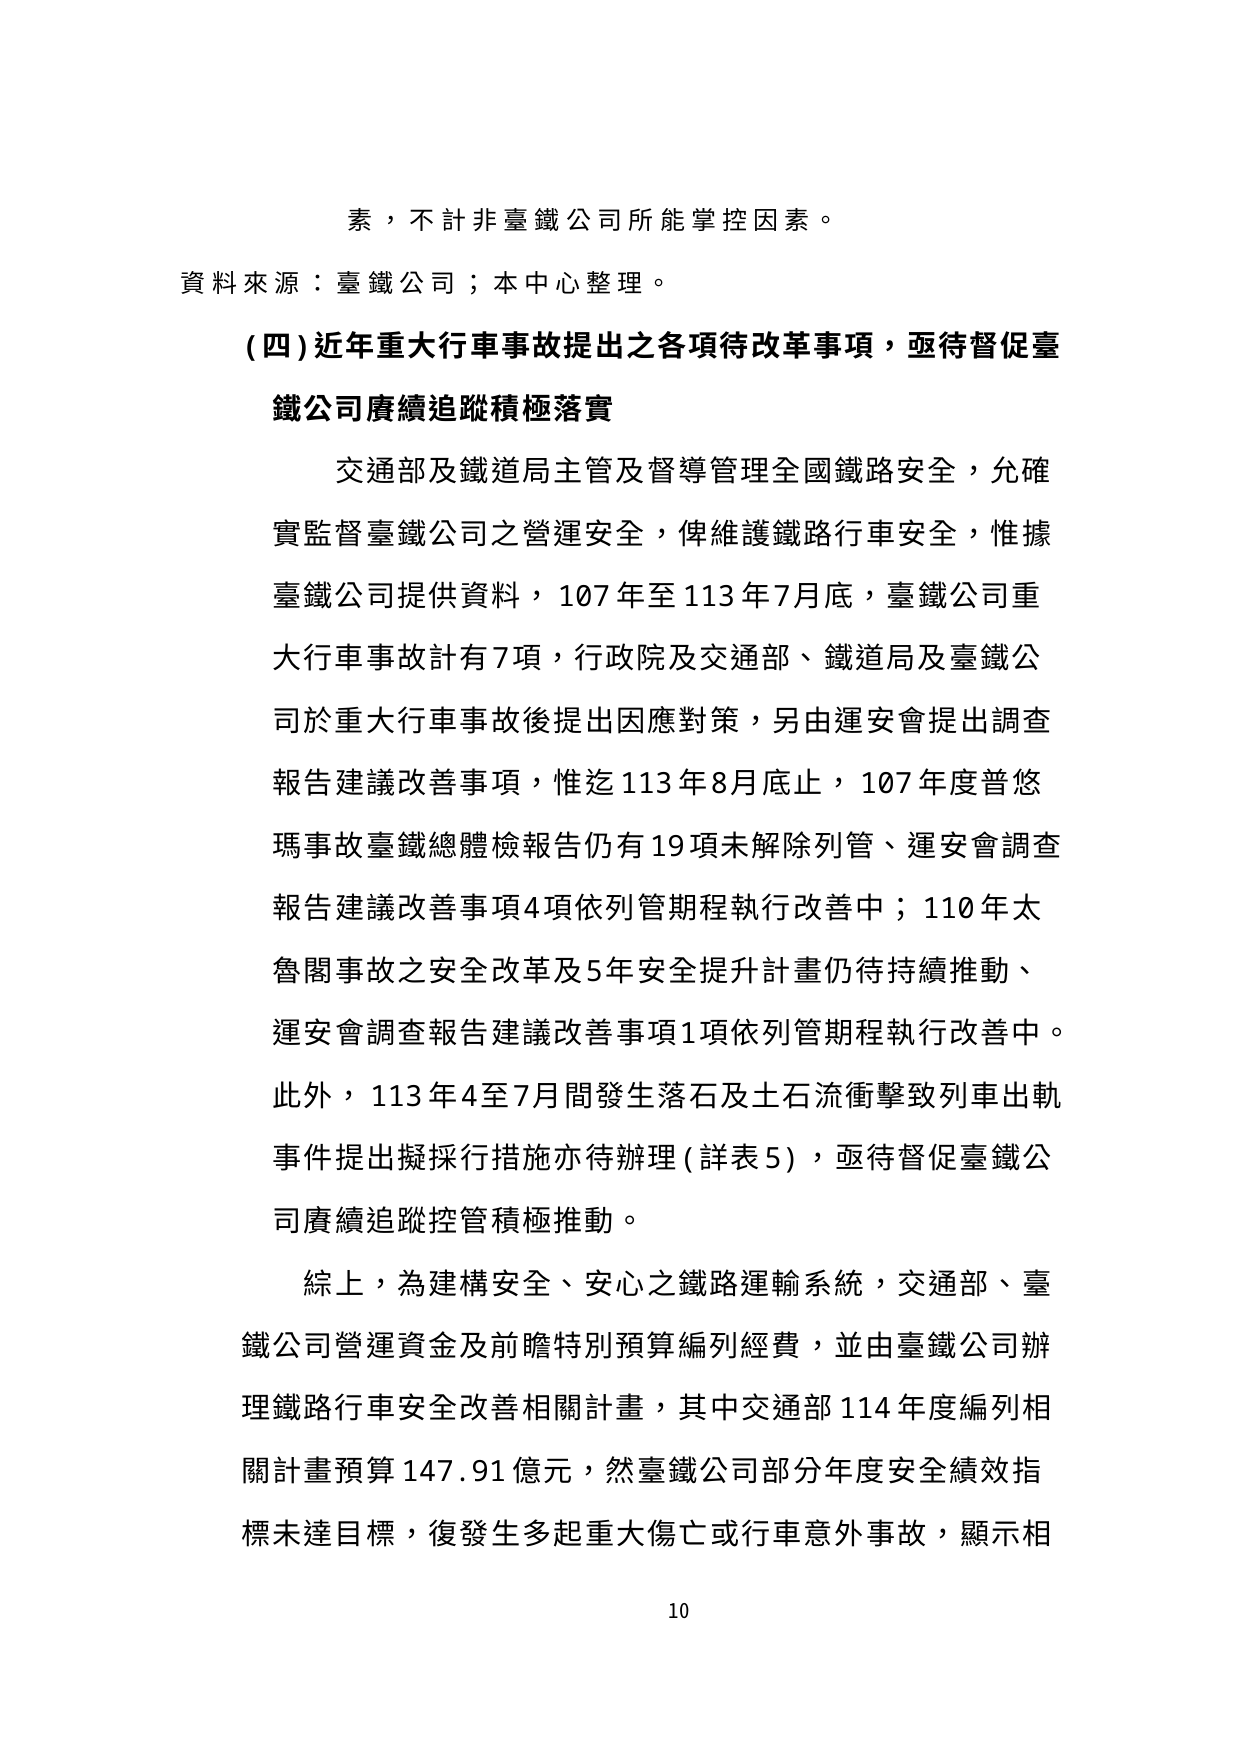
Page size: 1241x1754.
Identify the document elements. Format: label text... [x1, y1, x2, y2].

text 綜上，為建構安全、安心之鐵路運輸系統，交通部、臺鐵公司營運資金及前瞻特別預算編列經費，並由臺鐵公司辦理鐵路行車安全改善相關計畫，其中交通部114年度編列相關計畫預算147.91億元，然臺鐵公司部分年度安全績效指標未達目標，復發生多起重大傷亡或行車意外事故，顯示相 [236, 1240, 1063, 1552]
text 資料來源：臺鐵公司；本中心整理。 [177, 240, 1063, 302]
text (四)近年重大行車事故提出之各項待改革事項，亟待督促臺鐵公司賡續追蹤積極落實 [236, 302, 1063, 427]
text 交通部及鐵道局主管及督導管理全國鐵路安全，允確實監督臺鐵公司之營運安全，俾維護鐵路行車安全，惟據臺鐵公司提供資料，107年至113年7月底，臺鐵公司重大行車事故計有7項，行政院及交通部、鐵道局及臺鐵公司於重大行車事故後提出因應對策，另由運安會提出調查報告建議改善事項，惟迄113年8月底止，107年度普悠瑪事故臺鐵總體檢報告仍有19項未解除列管、運安會調查報告建議改善事項4項依列管期程執行改善中；110年太魯閣事故之安全改革及5年安全提升計畫仍待持續推動、運安會調查報告建議改善事項1項依列管期程執行改善中。此外，113年4至7月間發生落石及土石流衝擊致列車出軌事件提出擬採行措施亦待辦理(詳表5)，亟待督促臺鐵公司賡續追蹤控管積極推動。 [266, 427, 1063, 1240]
text 素，不計非臺鐵公司所能掌控因素。 [310, 177, 1063, 240]
